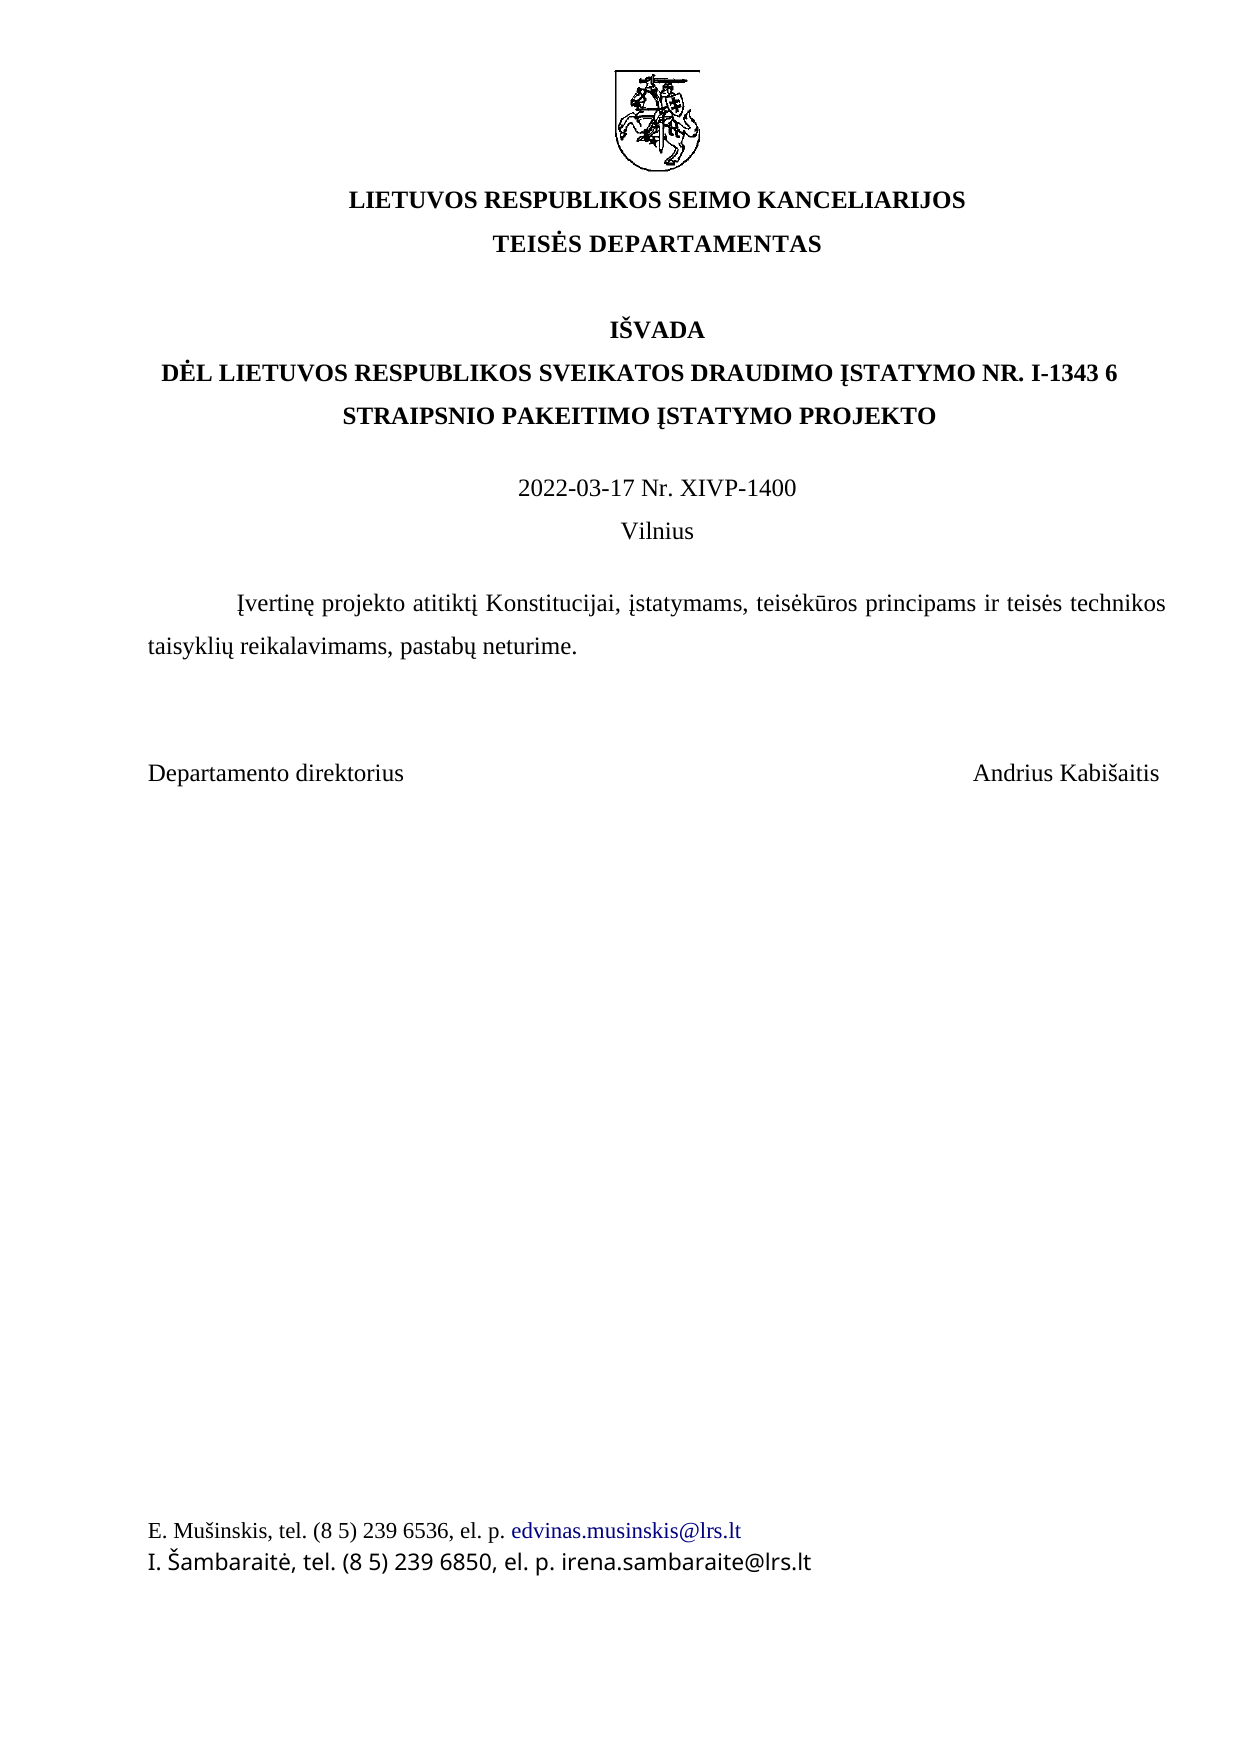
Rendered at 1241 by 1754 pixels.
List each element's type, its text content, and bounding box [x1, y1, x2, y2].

text IŠVADA [148, 315, 1167, 344]
text I. Šambaraitė, tel. (8 5) 239 6850, el. p. irena.sambaraite@lrs.lt [148, 1546, 1167, 1577]
text Departamento direktorius Andrius Kabišaitis [148, 749, 1162, 787]
text E. Mušinskis, tel. (8 5) 239 6536, el. p. edvinas.musinskis@lrs.lt [148, 1514, 1167, 1546]
text LIETUVOS RESPUBLIKOS SEIMO KANCELIARIJOS [148, 186, 1167, 214]
text Įvertinę projekto atitiktį Konstitucijai, įstatymams, teisėkūros principams ir teisės technikos taisyklių reikalavimams, pastabų neturime. [148, 588, 1167, 660]
text DĖL LIETUVOS RESPUBLIKOS SVEIKATOS DRAUDIMO ĮSTATYMO NR. I-1343 6 STRAIPSNIO pakeitimo ĮSTATYMO PROJEKTO [148, 358, 1131, 430]
text TEISĖS DEPARTAMENTAS [148, 229, 1167, 257]
text Vilnius [148, 516, 1167, 545]
text 2022-03-17 Nr. XIVP-1400 [148, 473, 1167, 502]
